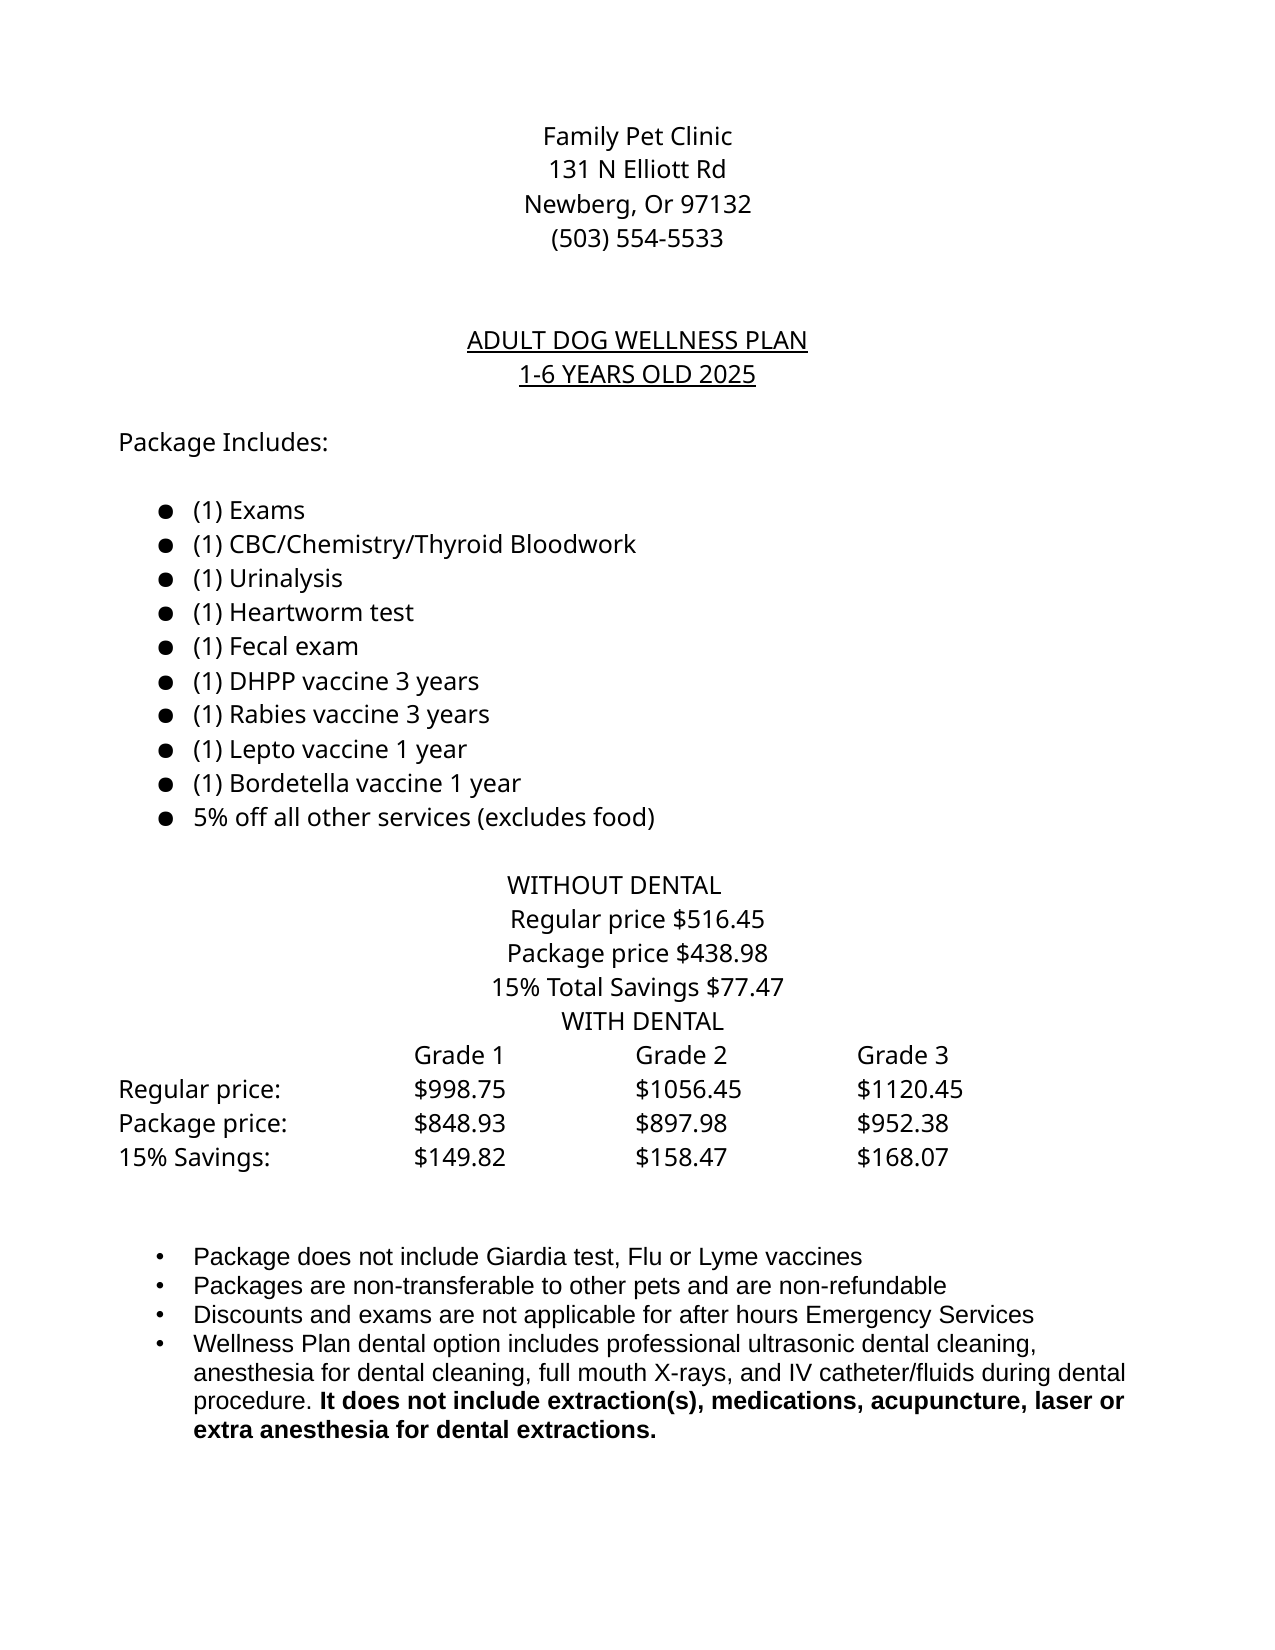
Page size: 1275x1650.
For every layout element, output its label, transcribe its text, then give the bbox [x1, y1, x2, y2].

text 15% Savings: $149.82 $158.47 $168.07 [118, 1140, 1157, 1174]
text Package price: $848.93 $897.98 $952.38 [118, 1106, 1157, 1140]
list (1) CBC/Chemistry/Thyroid Bloodwork [156, 527, 1157, 561]
list (1) Rabies vaccine 3 years [156, 697, 1157, 731]
text (503) 554-5533 [118, 220, 1157, 254]
text Regular price $516.45 [118, 902, 1157, 936]
list (1) Lepto vaccine 1 year [156, 731, 1157, 765]
list Packages are non-transferable to other pets and are non-refundable [156, 1271, 1157, 1300]
text 131 N Elliott Rd [118, 152, 1157, 186]
list 5% off all other services (excludes food) [156, 799, 1157, 833]
list Wellness Plan dental option includes professional ultrasonic dental cleaning, anesthesia for dental cleaning, full mouth X-rays, and IV catheter/fluids during dental procedure. It does not include extraction(s), medications, acupuncture, laser or extra anesthesia for dental extractions. [156, 1329, 1157, 1444]
text Regular price: $998.75 $1056.45 $1120.45 [118, 1072, 1157, 1106]
text WITH DENTAL [118, 1004, 1157, 1038]
text ADULT DOG WELLNESS PLAN [118, 322, 1157, 357]
text WITHOUT DENTAL [118, 867, 1157, 902]
text Newberg, Or 97132 [118, 186, 1157, 220]
list Discounts and exams are not applicable for after hours Emergency Services [156, 1300, 1157, 1329]
list Package does not include Giardia test, Flu or Lyme vaccines [156, 1242, 1157, 1271]
text Package price $438.98 [118, 936, 1157, 970]
list (1) Bordetella vaccine 1 year [156, 765, 1157, 799]
text Package Includes: [118, 425, 1157, 459]
text 1-6 YEARS OLD 2025 [118, 357, 1157, 391]
text Family Pet Clinic [118, 118, 1157, 152]
list (1) DHPP vaccine 3 years [156, 663, 1157, 697]
list (1) Heartworm test [156, 595, 1157, 629]
list (1) Exams [156, 493, 1157, 527]
text Grade 1 Grade 2 Grade 3 [118, 1038, 1157, 1072]
list (1) Urinalysis [156, 561, 1157, 595]
list (1) Fecal exam [156, 629, 1157, 663]
text 15% Total Savings $77.47 [118, 970, 1157, 1004]
